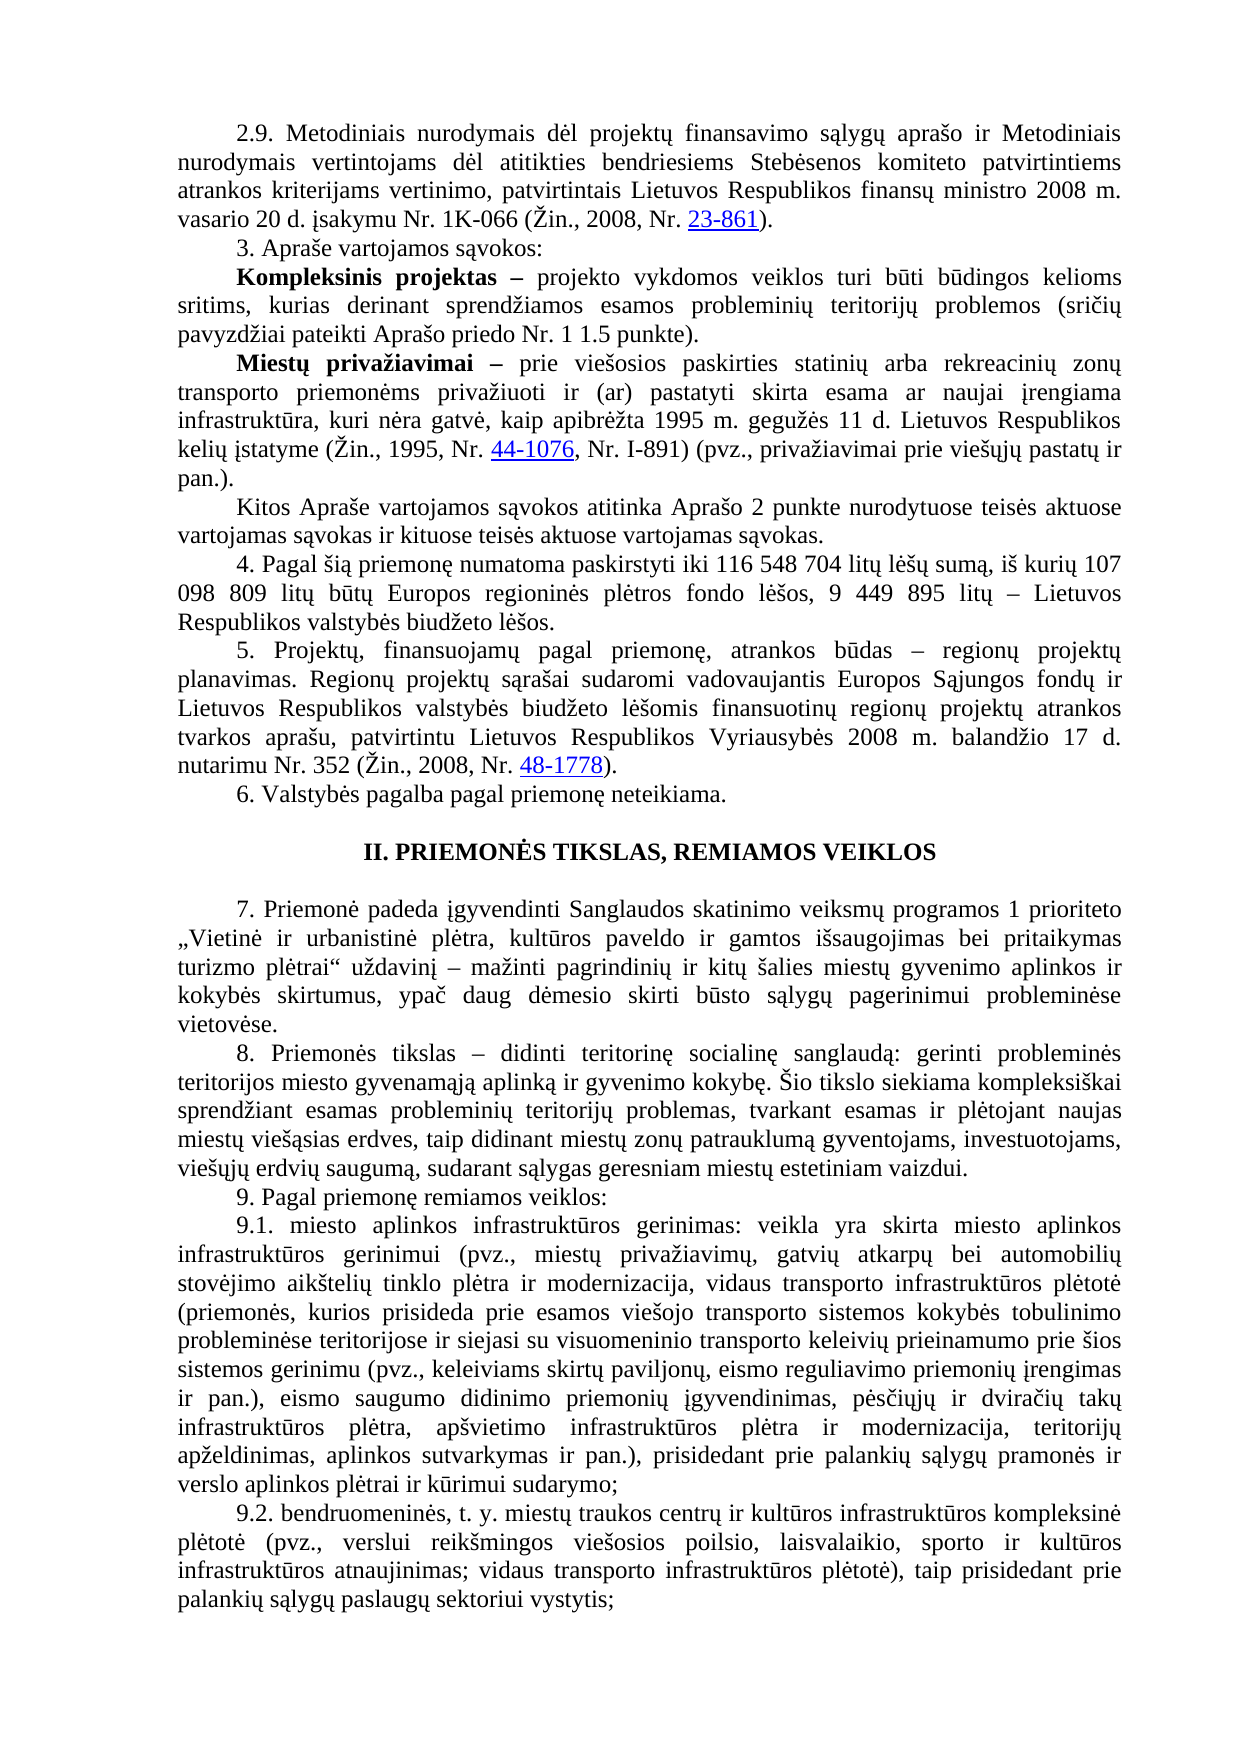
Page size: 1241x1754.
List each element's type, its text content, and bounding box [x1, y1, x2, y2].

text 9.2. bendruomeninės, t. y. miestų traukos centrų ir kultūros infrastruktūros kompleksinė plėtotė (pvz., verslui reikšmingos viešosios poilsio, laisvalaikio, sporto ir kultūros infrastruktūros atnaujinimas; vidaus transporto infrastruktūros plėtotė), taip prisidedant prie palankių sąlygų paslaugų sektoriui vystytis; [177, 1498, 1122, 1613]
text 2.9. Metodiniais nurodymais dėl projektų finansavimo sąlygų aprašo ir Metodiniais nurodymais vertintojams dėl atitikties bendriesiems Stebėsenos komiteto patvirtintiems atrankos kriterijams vertinimo, patvirtintais Lietuvos Respublikos finansų ministro 2008 m. vasario 20 d. įsakymu Nr. 1K-066 (Žin., 2008, Nr. 23-861). [177, 118, 1122, 233]
text 4. Pagal šią priemonę numatoma paskirstyti iki 116 548 704 litų lėšų sumą, iš kurių 107 098 809 litų būtų Europos regioninės plėtros fondo lėšos, 9 449 895 litų – Lietuvos Respublikos valstybės biudžeto lėšos. [177, 549, 1122, 636]
text 8. Priemonės tikslas – didinti teritorinę socialinę sanglaudą: gerinti probleminės teritorijos miesto gyvenamąją aplinką ir gyvenimo kokybę. Šio tikslo siekiama kompleksiškai sprendžiant esamas probleminių teritorijų problemas, tvarkant esamas ir plėtojant naujas miestų viešąsias erdves, taip didinant miestų zonų patrauklumą gyventojams, investuotojams, viešųjų erdvių saugumą, sudarant sąlygas geresniam miestų estetiniam vaizdui. [177, 1038, 1122, 1182]
text 7. Priemonė padeda įgyvendinti Sanglaudos skatinimo veiksmų programos 1 prioriteto „Vietinė ir urbanistinė plėtra, kultūros paveldo ir gamtos išsaugojimas bei pritaikymas turizmo plėtrai“ uždavinį – mažinti pagrindinių ir kitų šalies miestų gyvenimo aplinkos ir kokybės skirtumus, ypač daug dėmesio skirti būsto sąlygų pagerinimui probleminėse vietovėse. [177, 894, 1122, 1038]
text 6. Valstybės pagalba pagal priemonę neteikiama. [177, 779, 1122, 808]
text Kitos Apraše vartojamos sąvokos atitinka Aprašo 2 punkte nurodytuose teisės aktuose vartojamas sąvokas ir kituose teisės aktuose vartojamas sąvokas. [177, 492, 1122, 549]
text Kompleksinis projektas – projekto vykdomos veiklos turi būti būdingos kelioms sritims, kurias derinant sprendžiamos esamos probleminių teritorijų problemos (sričių pavyzdžiai pateikti Aprašo priedo Nr. 1 1.5 punkte). [177, 262, 1122, 348]
text Miestų privažiavimai – prie viešosios paskirties statinių arba rekreacinių zonų transporto priemonėms privažiuoti ir (ar) pastatyti skirta esama ar naujai įrengiama infrastruktūra, kuri nėra gatvė, kaip apibrėžta 1995 m. gegužės 11 d. Lietuvos Respublikos kelių įstatyme (Žin., 1995, Nr. 44-1076, Nr. I-891) (pvz., privažiavimai prie viešųjų pastatų ir pan.). [177, 348, 1122, 492]
text 5. Projektų, finansuojamų pagal priemonę, atrankos būdas – regionų projektų planavimas. Regionų projektų sąrašai sudaromi vadovaujantis Europos Sąjungos fondų ir Lietuvos Respublikos valstybės biudžeto lėšomis finansuotinų regionų projektų atrankos tvarkos aprašu, patvirtintu Lietuvos Respublikos Vyriausybės 2008 m. balandžio 17 d. nutarimu Nr. 352 (Žin., 2008, Nr. 48-1778). [177, 636, 1122, 779]
text 9.1. miesto aplinkos infrastruktūros gerinimas: veikla yra skirta miesto aplinkos infrastruktūros gerinimui (pvz., miestų privažiavimų, gatvių atkarpų bei automobilių stovėjimo aikštelių tinklo plėtra ir modernizacija, vidaus transporto infrastruktūros plėtotė (priemonės, kurios prisideda prie esamos viešojo transporto sistemos kokybės tobulinimo probleminėse teritorijose ir siejasi su visuomeninio transporto keleivių prieinamumo prie šios sistemos gerinimu (pvz., keleiviams skirtų paviljonų, eismo reguliavimo priemonių įrengimas ir pan.), eismo saugumo didinimo priemonių įgyvendinimas, pėsčiųjų ir dviračių takų infrastruktūros plėtra, apšvietimo infrastruktūros plėtra ir modernizacija, teritorijų apželdinimas, aplinkos sutvarkymas ir pan.), prisidedant prie palankių sąlygų pramonės ir verslo aplinkos plėtrai ir kūrimui sudarymo; [177, 1211, 1122, 1498]
text 3. Apraše vartojamos sąvokos: [177, 233, 1122, 262]
text II. PRIEMONĖS TIKSLAS, REMIAMOS VEIKLOS [177, 837, 1122, 866]
text 9. Pagal priemonę remiamos veiklos: [177, 1182, 1122, 1211]
